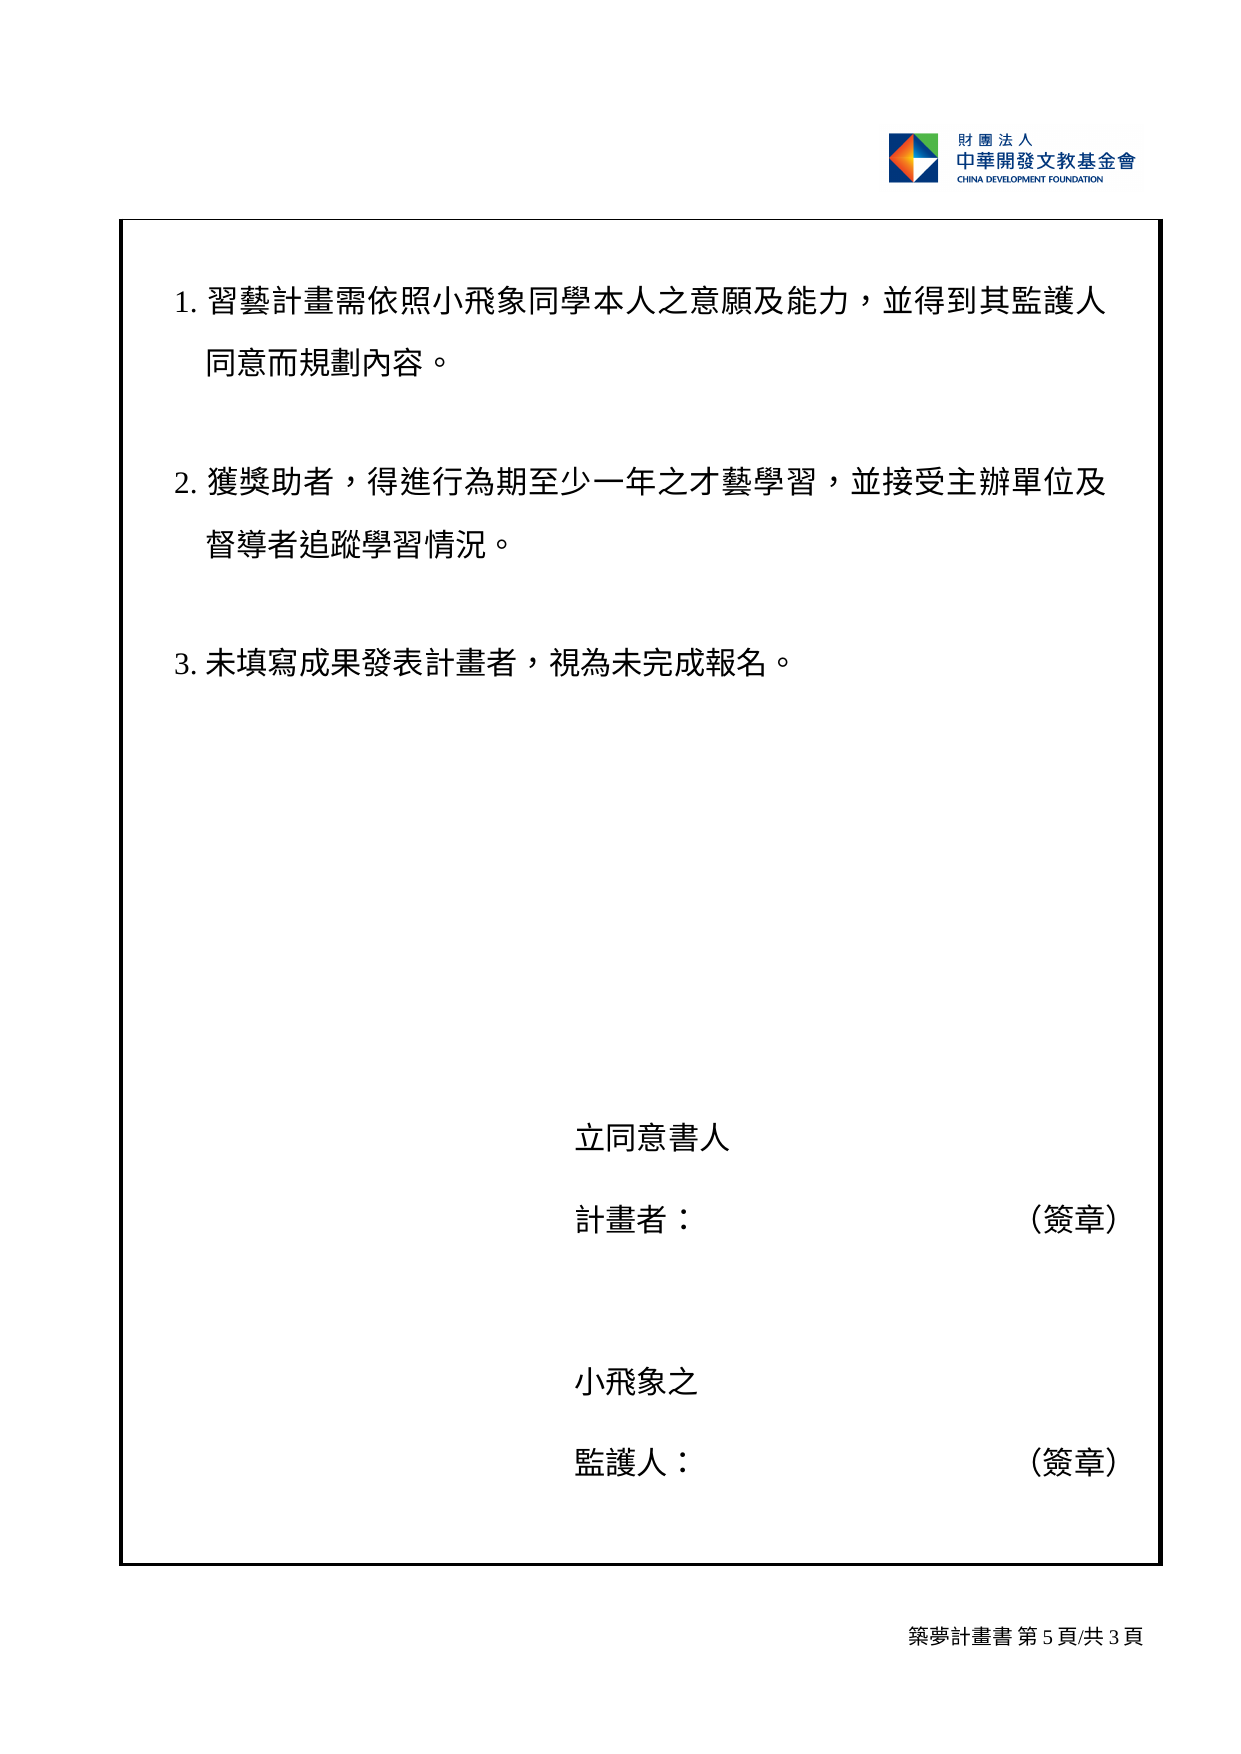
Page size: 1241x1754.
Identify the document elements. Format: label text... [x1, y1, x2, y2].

table_cell 1. 習藝計畫需依照小飛象同學本人之意願及能力，並得到其監護人同意而規劃內容。 2. 獲獎助者，得進行為期至少一年之才藝學習，並接受主辦單位及督導者追蹤學習情況。 3. 未填寫成果發表計畫者，視為未完成報名。 立同意書人 計畫者： （簽章） 小飛象之 監護人： （簽章） [123, 220, 1158, 1563]
